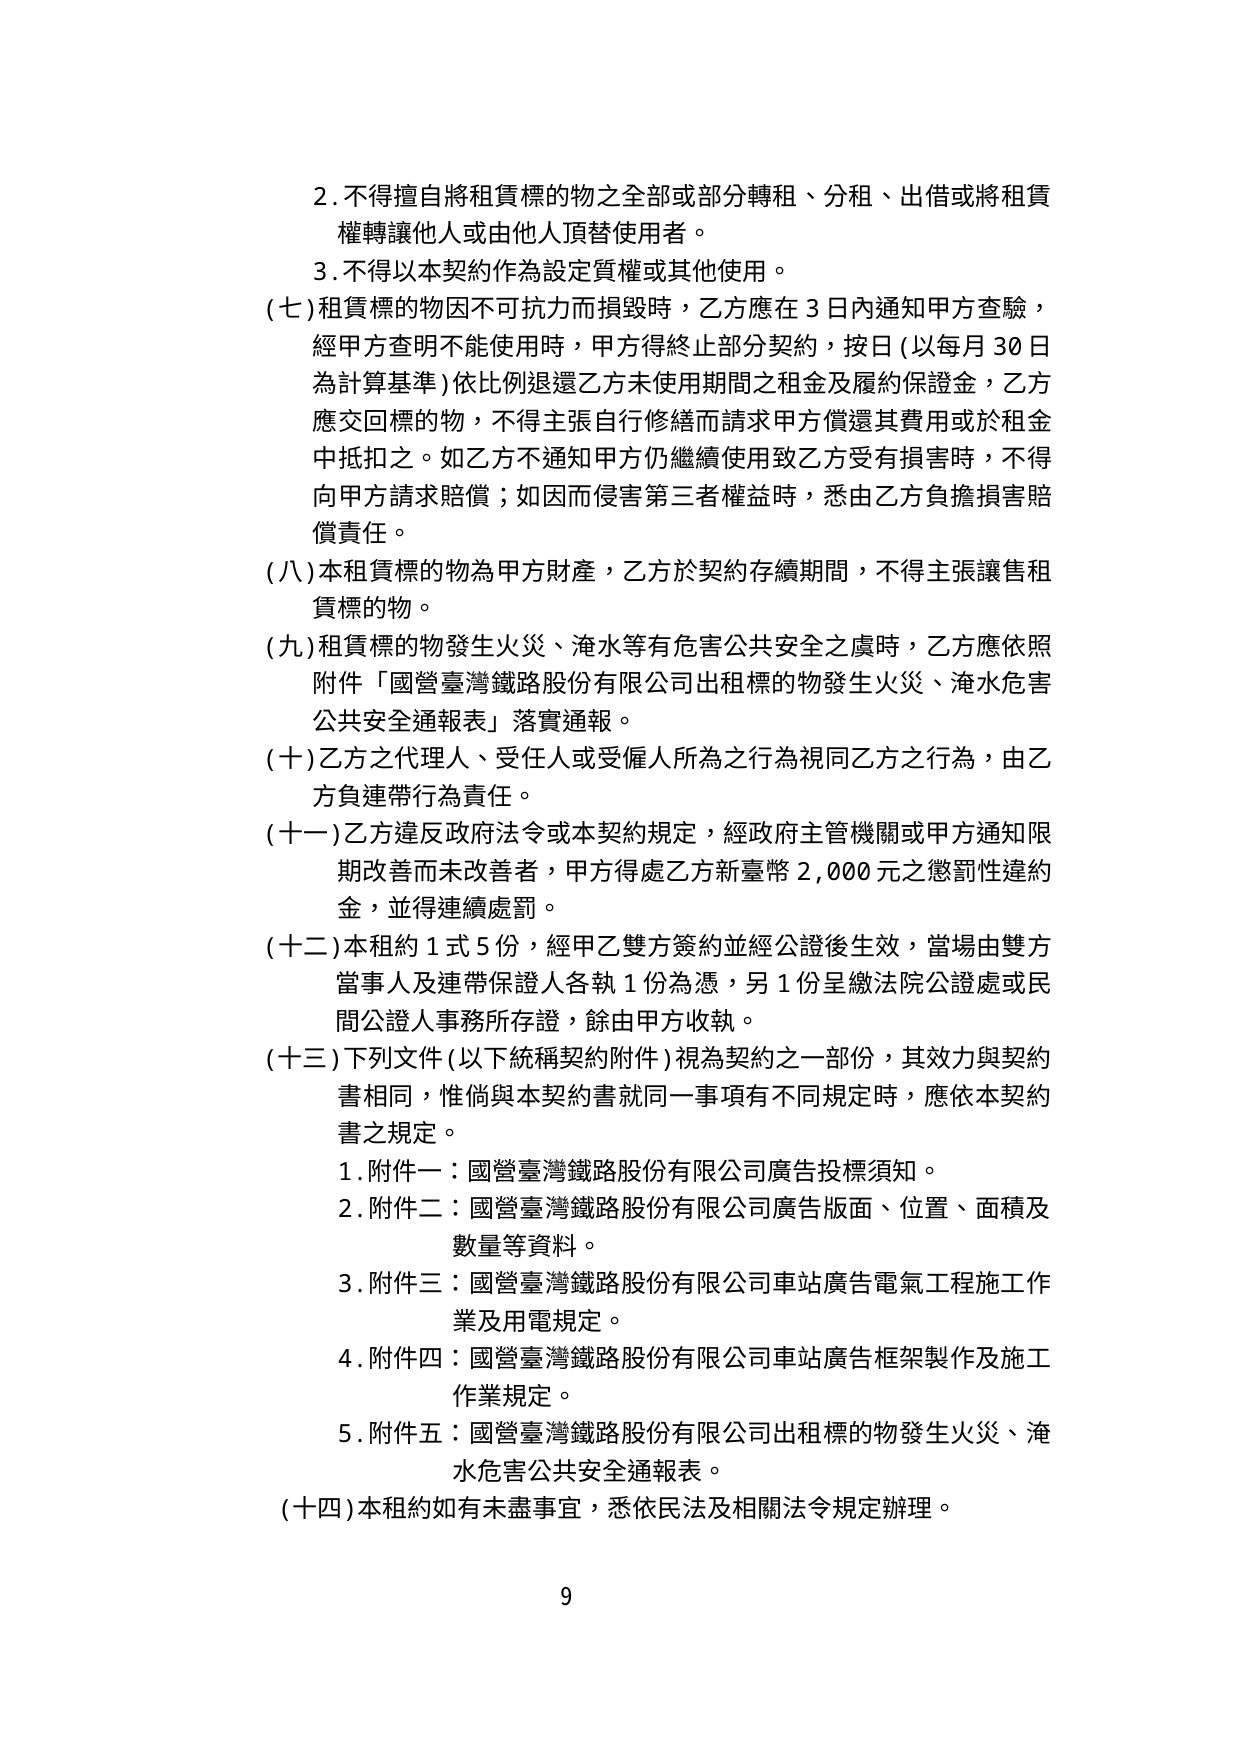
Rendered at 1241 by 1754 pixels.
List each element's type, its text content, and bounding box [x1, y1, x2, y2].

text 4.附件四：國營臺灣鐵路股份有限公司車站廣告框架製作及施工作業規定。 [337, 1338, 1053, 1413]
text 5.附件五：國營臺灣鐵路股份有限公司出租標的物發生火災、淹水危害公共安全通報表。 [337, 1413, 1053, 1488]
text 2.不得擅自將租賃標的物之全部或部分轉租、分租、出借或將租賃權轉讓他人或由他人頂替使用者。 [312, 175, 1053, 250]
text (十三)下列文件(以下統稱契約附件)視為契約之一部份，其效力與契約書相同，惟倘與本契約書就同一事項有不同規定時，應依本契約書之規定。 [262, 1038, 1053, 1150]
text (十)乙方之代理人、受任人或受僱人所為之行為視同乙方之行為，由乙方負連帶行為責任。 [262, 738, 1053, 813]
text 2.附件二：國營臺灣鐵路股份有限公司廣告版面、位置、面積及數量等資料。 [337, 1188, 1053, 1263]
text (十一)乙方違反政府法令或本契約規定，經政府主管機關或甲方通知限期改善而未改善者，甲方得處乙方新臺幣2,000元之懲罰性違約金，並得連續處罰。 [262, 813, 1053, 925]
text (十二)本租約1式5份，經甲乙雙方簽約並經公證後生效，當場由雙方當事人及連帶保證人各執1份為憑，另1份呈繳法院公證處或民間公證人事務所存證，餘由甲方收執。 [262, 925, 1053, 1038]
text (十四)本租約如有未盡事宜，悉依民法及相關法令規定辦理。 [262, 1488, 1053, 1525]
text (九)租賃標的物發生火災、淹水等有危害公共安全之虞時，乙方應依照附件「國營臺灣鐵路股份有限公司出租標的物發生火災、淹水危害公共安全通報表」落實通報。 [262, 625, 1053, 738]
text (八)本租賃標的物為甲方財產，乙方於契約存續期間，不得主張讓售租賃標的物。 [262, 550, 1053, 625]
text 3.附件三：國營臺灣鐵路股份有限公司車站廣告電氣工程施工作業及用電規定。 [337, 1263, 1053, 1338]
text 1.附件一：國營臺灣鐵路股份有限公司廣告投標須知。 [337, 1150, 1053, 1188]
text (七)租賃標的物因不可抗力而損毀時，乙方應在3日內通知甲方查驗，經甲方查明不能使用時，甲方得終止部分契約，按日(以每月30日為計算基準)依比例退還乙方未使用期間之租金及履約保證金，乙方應交回標的物，不得主張自行修繕而請求甲方償還其費用或於租金中抵扣之。如乙方不通知甲方仍繼續使用致乙方受有損害時，不得向甲方請求賠償；如因而侵害第三者權益時，悉由乙方負擔損害賠償責任。 [262, 288, 1053, 550]
text 3.不得以本契約作為設定質權或其他使用。 [312, 250, 1053, 288]
